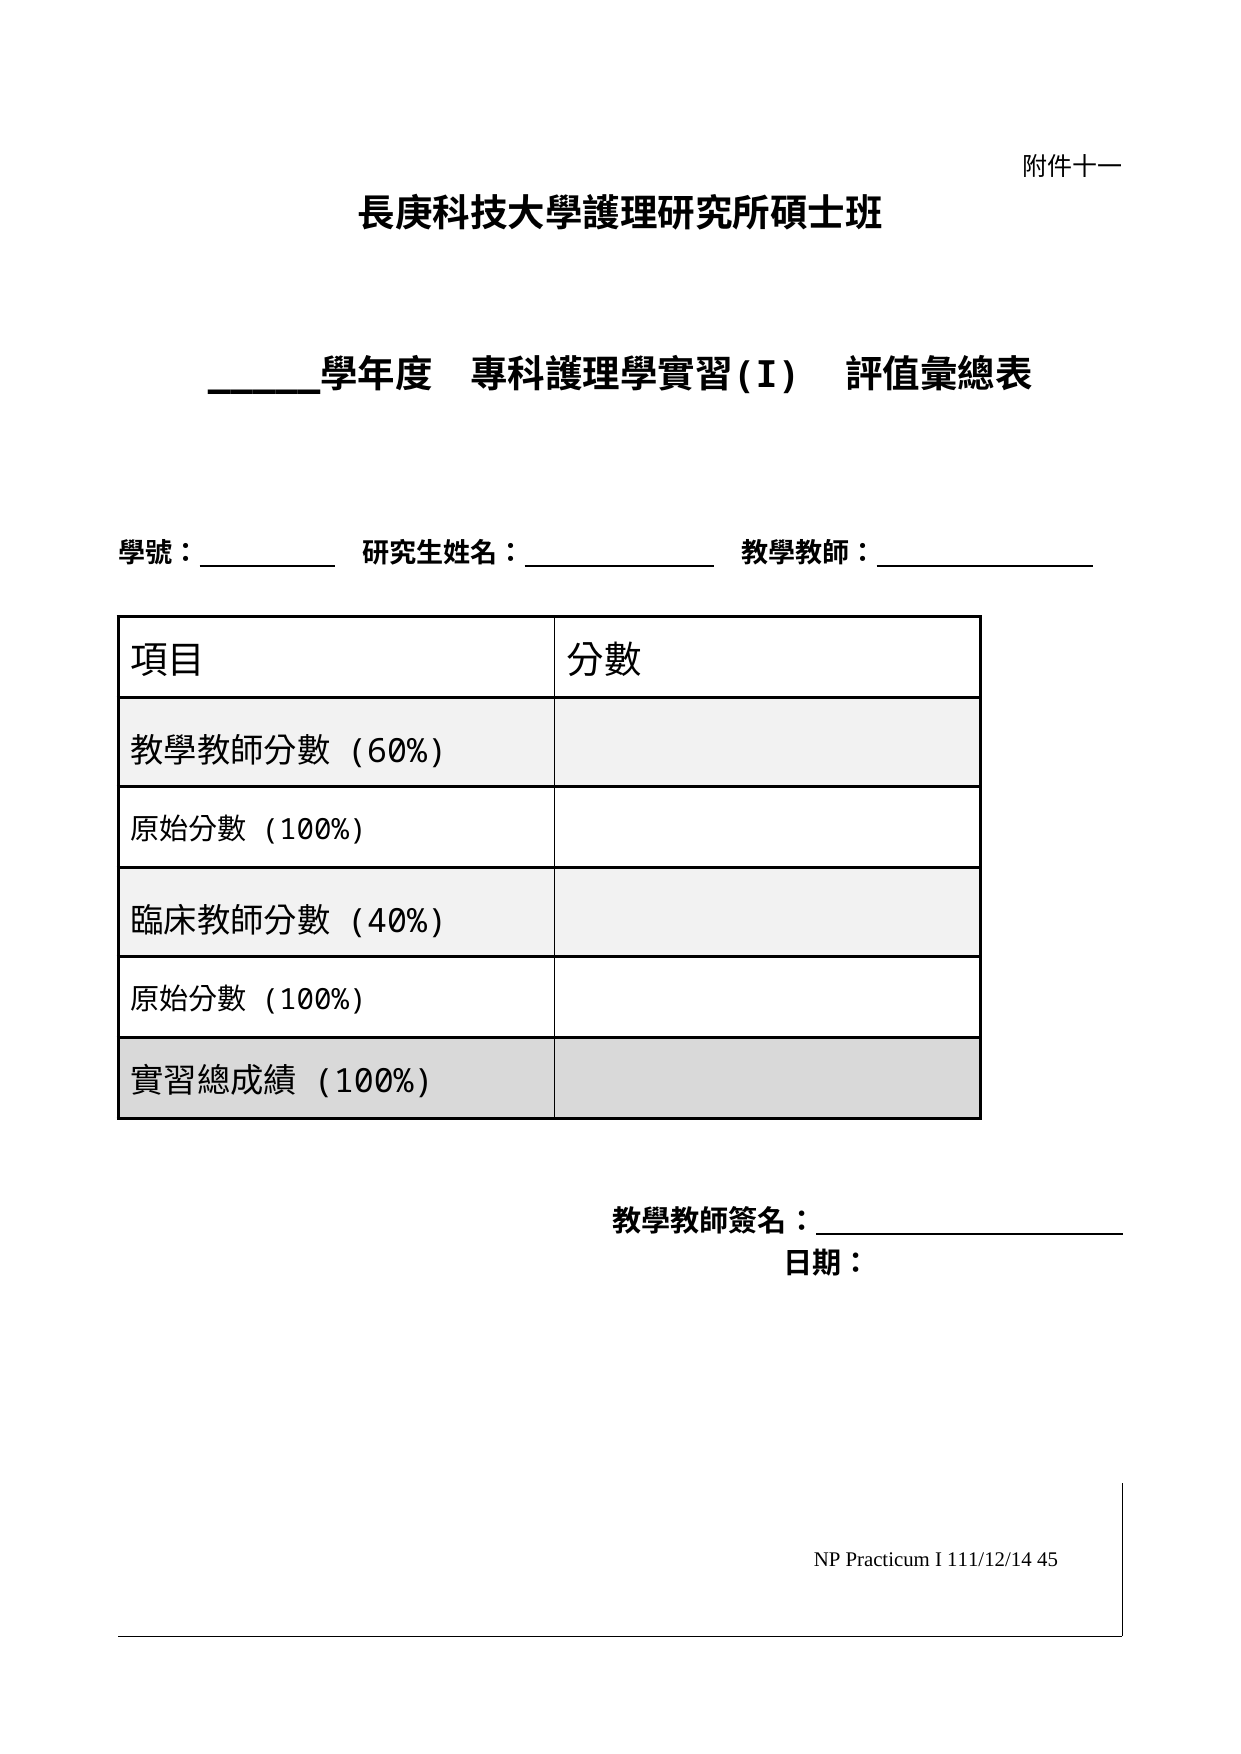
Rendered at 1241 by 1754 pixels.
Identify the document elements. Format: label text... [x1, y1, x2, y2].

table_cell [555, 699, 979, 785]
table_cell [555, 788, 979, 866]
table_cell 原始分數 (100%) [120, 788, 554, 866]
table_cell 實習總成績 (100%) [120, 1039, 554, 1117]
table_header 分數 [555, 618, 979, 696]
text _____學年度 專科護理學實習(I) 評值彙總表 [118, 344, 1122, 398]
table_cell 原始分數 (100%) [120, 958, 554, 1036]
table_cell 臨床教師分數 (40%) [120, 869, 554, 955]
table_cell [555, 1039, 979, 1117]
table_cell 教學教師分數 (60%) [120, 699, 554, 785]
table_cell [555, 869, 979, 955]
table_cell [555, 958, 979, 1036]
text 長庚科技大學護理研究所碩士班 [118, 183, 1122, 237]
text 附件十一 [118, 147, 1122, 183]
text 日期： [118, 1239, 1005, 1282]
text 教學教師簽名： [118, 1197, 1122, 1239]
table_header 項目 [120, 618, 554, 696]
text 學號： 研究生姓名： 教學教師： [118, 531, 1122, 570]
